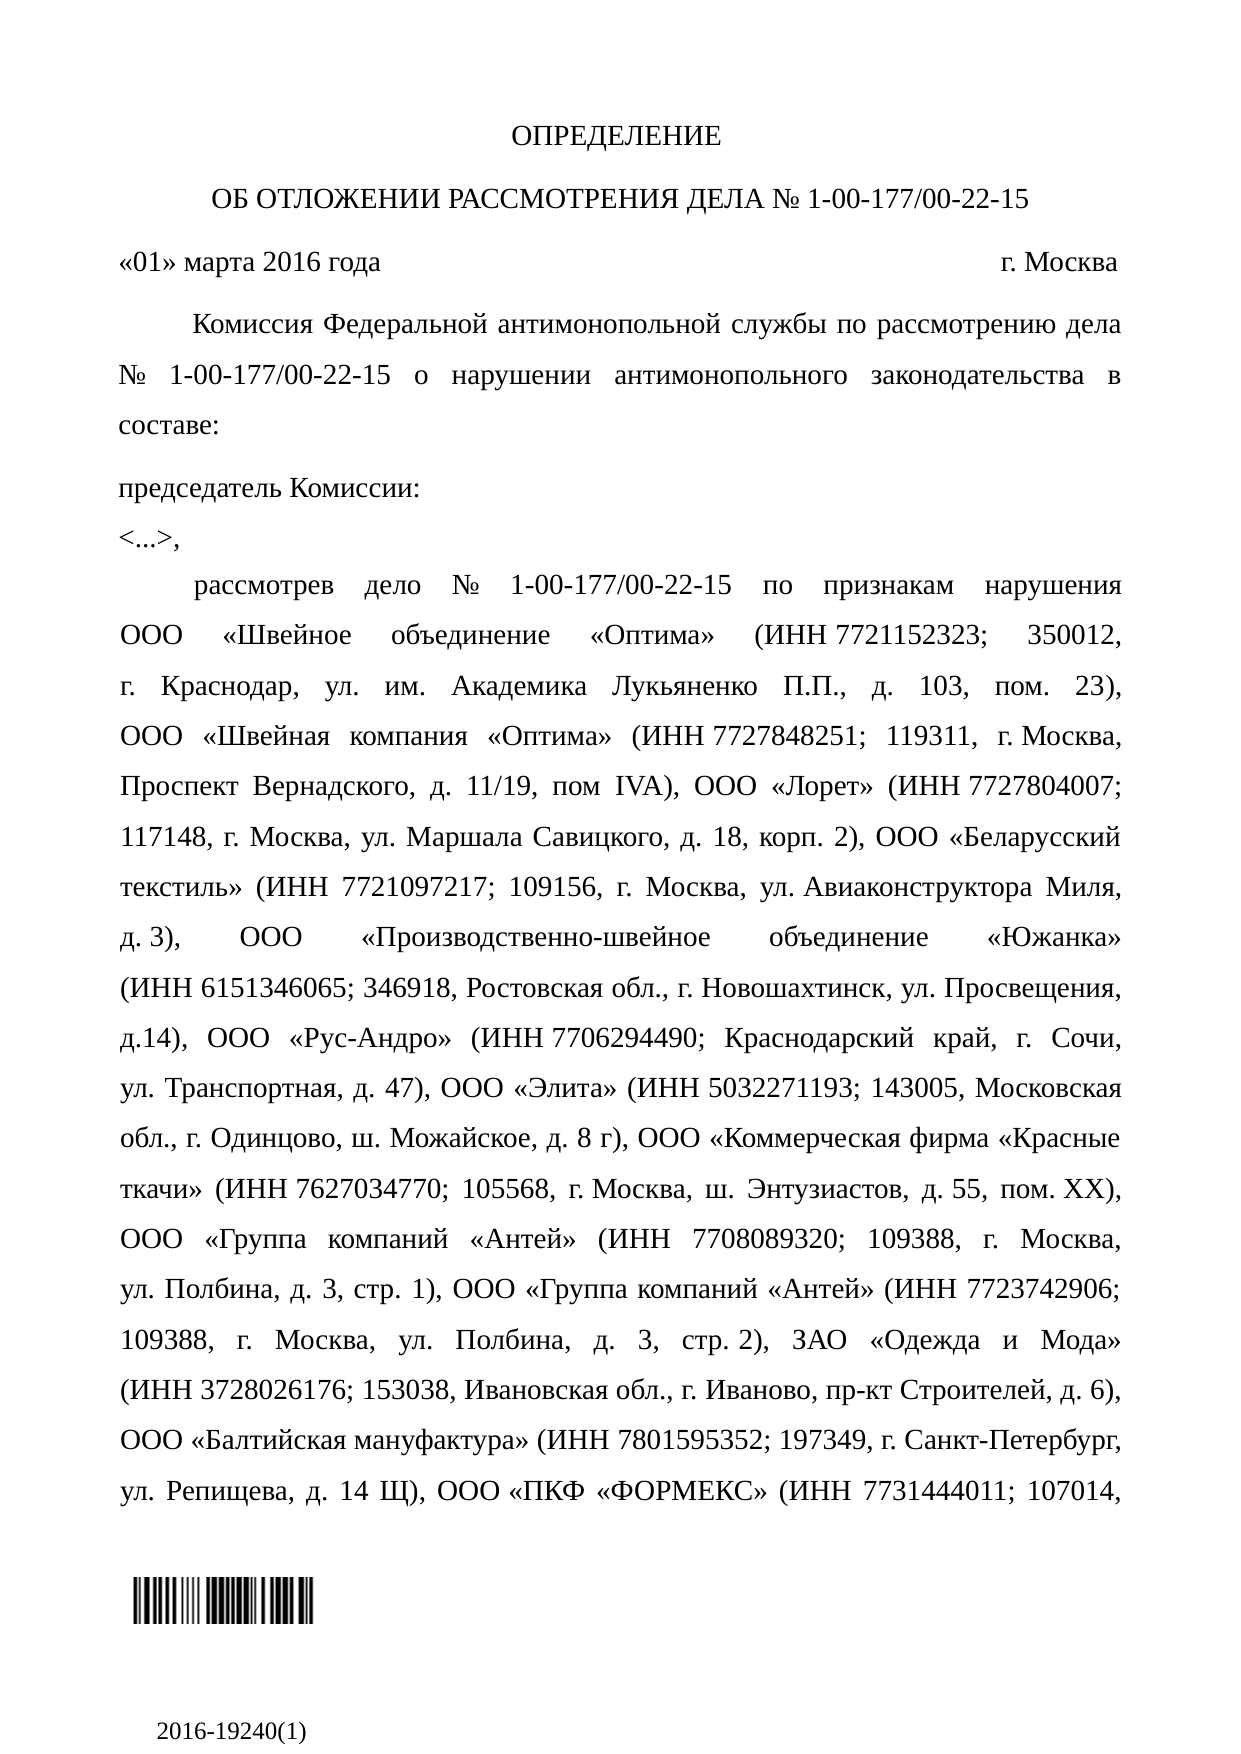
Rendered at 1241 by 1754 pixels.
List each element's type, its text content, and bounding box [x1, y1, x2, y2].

text Комиссия Федеральной антимонопольной службы по рассмотрению дела № 1-00-177/00-22-15 о нарушении антимонопольного законодательства в составе: [118, 307, 1122, 441]
text ОПРЕДЕЛЕНИЕ [118, 118, 1122, 152]
text рассмотрев дело № 1-00-177/00-22-15 по признакам нарушения ООО «Швейное объединение «Оптима» (ИНН 7721152323; 350012, г. Краснодар, ул. им. Академика Лукьяненко П.П., д. 103, пом. 23), ООО «Швейная компания «Оптима» (ИНН 7727848251; 119311, г. Москва, Проспект Вернадского, д. 11/19, пом IVA), ООО «Лорет» (ИНН 7727804007; 117148, г. Москва, ул. Маршала Савицкого, д. 18, корп. 2), ООО «Беларусский текстиль» (ИНН 7721097217; 109156, г. Москва, ул. Авиаконструктора Миля, д. 3), ООО «Производственно-швейное объединение «Южанка» (ИНН 6151346065; 346918, Ростовская обл., г. Новошахтинск, ул. Просвещения, д.14), ООО «Рус-Андро» (ИНН 7706294490; Краснодарский край, г. Сочи, ул. Транспортная, д. 47), ООО «Элита» (ИНН 5032271193; 143005, Московская обл., г. Одинцово, ш. Можайское, д. 8 г), ООО «Коммерческая фирма «Красные ткачи» (ИНН 7627034770; 105568, г. Москва, ш. Энтузиастов, д. 55, пом. ХХ), ООО «Группа компаний «Антей» (ИНН 7708089320; 109388, г. Москва, ул. Полбина, д. 3, стр. 1), ООО «Группа компаний «Антей» (ИНН 7723742906; 109388, г. Москва, ул. Полбина, д. 3, стр. 2), ЗАО «Одежда и Мода» (ИНН 3728026176; 153038, Ивановская обл., г. Иваново, пр-кт Строителей, д. 6), ООО «Балтийская мануфактура» (ИНН 7801595352; 197349, г. Санкт-Петербург, ул. Репищева, д. 14 Щ), ООО «ПКФ «ФОРМЕКС» (ИНН 7731444011; 107014, [120, 567, 1122, 1506]
picture [118, 1577, 331, 1624]
text председатель Комиссии: [118, 470, 1122, 503]
text «01» марта 2016 года г. Москва [118, 244, 1122, 277]
text <...>, [118, 520, 1122, 554]
text ОБ ОТЛОЖЕНИИ РАССМОТРЕНИЯ ДЕЛА № 1-00-177/00-22-15 [118, 181, 1122, 214]
